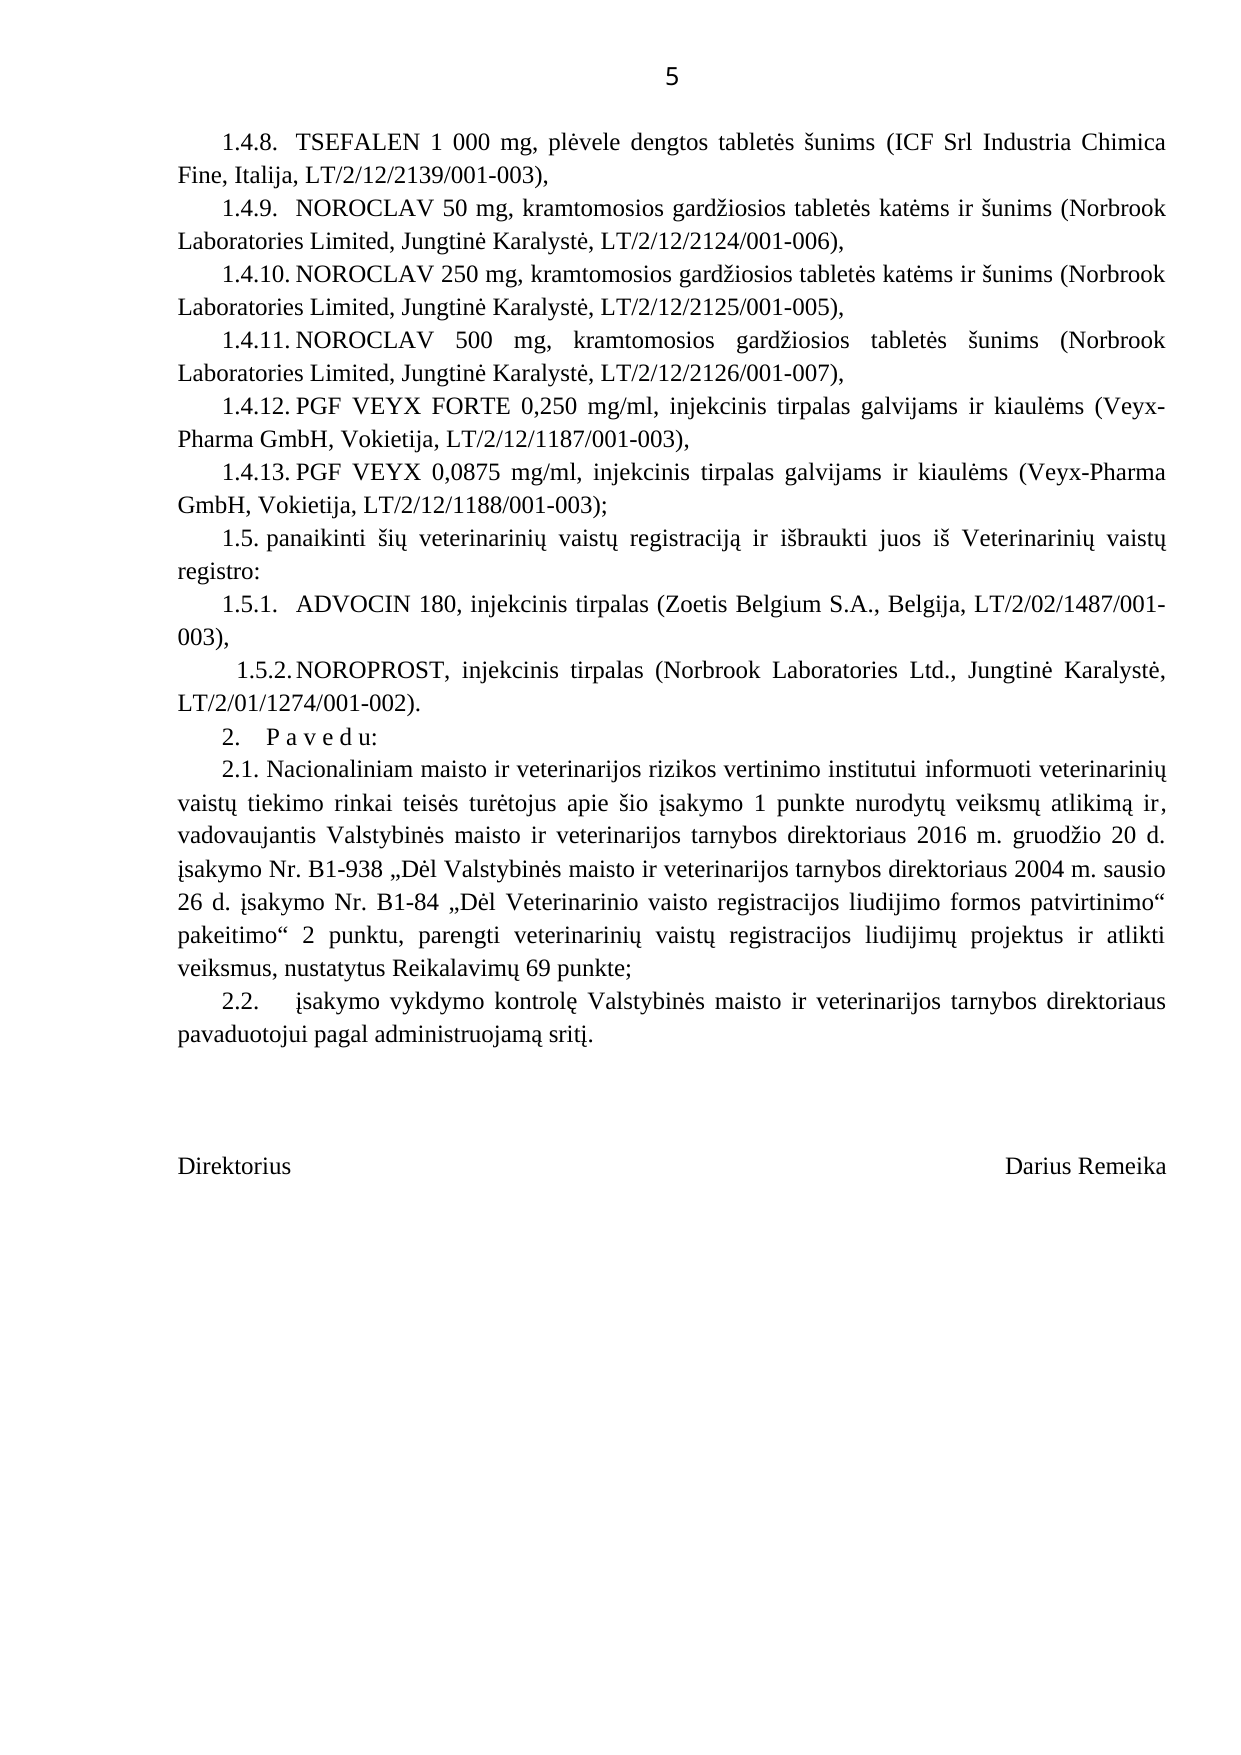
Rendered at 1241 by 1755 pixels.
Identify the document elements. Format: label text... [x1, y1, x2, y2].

text 2.1. Nacionaliniam maisto ir veterinarijos rizikos vertinimo institutui informuoti veterinarinių vaistų tiekimo rinkai teisės turėtojus apie šio įsakymo 1 punkte nurodytų veiksmų atlikimą ir, vadovaujantis Valstybinės maisto ir veterinarijos tarnybos direktoriaus 2016 m. gruodžio 20 d. įsakymo Nr. B1-938 „Dėl Valstybinės maisto ir veterinarijos tarnybos direktoriaus 2004 m. sausio 26 d. įsakymo Nr. B1-84 „Dėl Veterinarinio vaisto registracijos liudijimo formos patvirtinimo“ pakeitimo“ 2 punktu, parengti veterinarinių vaistų registracijos liudijimų projektus ir atlikti veiksmus, nustatytus Reikalavimų 69 punkte; [177, 754, 1167, 981]
text 1.5. panaikinti šių veterinarinių vaistų registraciją ir išbraukti juos iš Veterinarinių vaistų registro: [177, 523, 1167, 585]
text 2.2. įsakymo vykdymo kontrolę Valstybinės maisto ir veterinarijos tarnybos direktoriaus pavaduotojui pagal administruojamą sritį. [177, 986, 1167, 1047]
text 1.4.9. NOROCLAV 50 mg, kramtomosios gardžiosios tabletės katėms ir šunims (Norbrook Laboratories Limited, Jungtinė Karalystė, LT/2/12/2124/001-006), [177, 193, 1167, 255]
text 1.5.1. ADVOCIN 180, injekcinis tirpalas (Zoetis Belgium S.A., Belgija, LT/2/02/1487/001-003), [177, 589, 1167, 651]
text 1.5.2. NOROPROST, injekcinis tirpalas (Norbrook Laboratories Ltd., Jungtinė Karalystė, LT/2/01/1274/001-002). [177, 656, 1167, 717]
text 1.4.10. NOROCLAV 250 mg, kramtomosios gardžiosios tabletės katėms ir šunims (Norbrook Laboratories Limited, Jungtinė Karalystė, LT/2/12/2125/001-005), [177, 259, 1167, 321]
text 1.4.13. PGF VEYX 0,0875 mg/ml, injekcinis tirpalas galvijams ir kiaulėms (Veyx-Pharma GmbH, Vokietija, LT/2/12/1188/001-003); [177, 457, 1167, 519]
text Direktorius Darius Remeika [177, 1151, 1167, 1179]
text 1.4.8. TSEFALEN 1 000 mg, plėvele dengtos tabletės šunims (ICF Srl Industria Chimica Fine, Italija, LT/2/12/2139/001-003), [177, 127, 1167, 189]
text 2. P a v e d u: [222, 722, 1167, 750]
text 1.4.12. PGF VEYX FORTE 0,250 mg/ml, injekcinis tirpalas galvijams ir kiaulėms (Veyx-Pharma GmbH, Vokietija, LT/2/12/1187/001-003), [177, 391, 1167, 453]
text 1.4.11. NOROCLAV 500 mg, kramtomosios gardžiosios tabletės šunims (Norbrook Laboratories Limited, Jungtinė Karalystė, LT/2/12/2126/001-007), [177, 325, 1167, 387]
